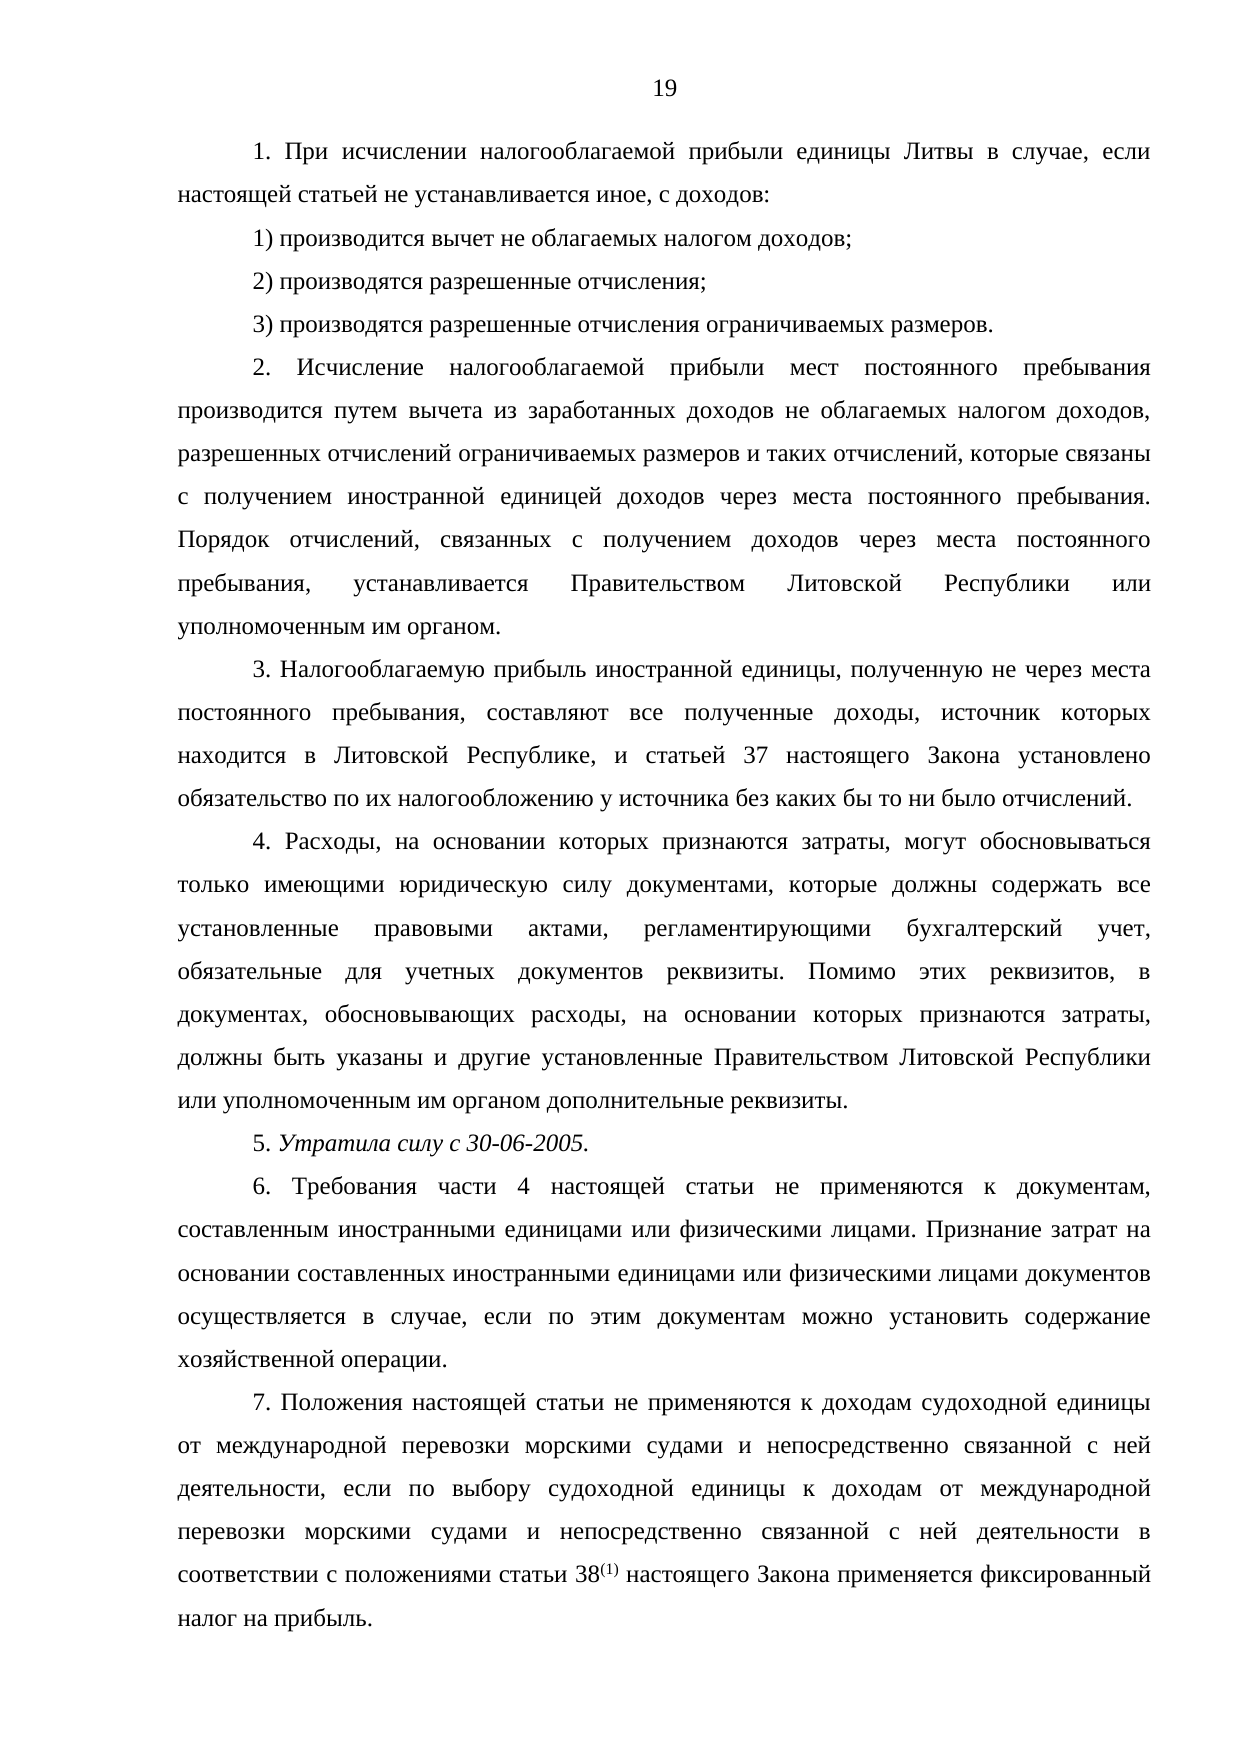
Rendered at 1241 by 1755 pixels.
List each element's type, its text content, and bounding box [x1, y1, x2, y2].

text 2) производятся разрешенные отчисления; [177, 266, 1152, 294]
text 2. Исчисление налогооблагаемой прибыли мест постоянного пребывания производится путем вычета из заработанных доходов не облагаемых налогом доходов, разрешенных отчислений ограничиваемых размеров и таких отчислений, которые связаны с получением иностранной единицей доходов через места постоянного пребывания. Порядок отчислений, связанных с получением доходов через места постоянного пребывания, устанавливается Правительством Литовской Республики или уполномоченным им органом. [177, 352, 1152, 639]
text 6. Требования части 4 настоящей статьи не применяются к документам, составленным иностранными единицами или физическими лицами. Признание затрат на основании составленных иностранными единицами или физическими лицами документов осуществляется в случае, если по этим документам можно установить содержание хозяйственной операции. [177, 1171, 1152, 1373]
text 4. Расходы, на основании которых признаются затраты, могут обосновываться только имеющими юридическую силу документами, которые должны содержать все установленные правовыми актами, регламентирующими бухгалтерский учет, обязательные для учетных документов реквизиты. Помимо этих реквизитов, в документах, обосновывающих расходы, на основании которых признаются затраты, должны быть указаны и другие установленные Правительством Литовской Республики или уполномоченным им органом дополнительные реквизиты. [177, 826, 1152, 1114]
text 5. Утратила силу с 30-06-2005. [177, 1128, 1152, 1157]
text 1. При исчислении налогооблагаемой прибыли единицы Литвы в случае, если настоящей статьей не устанавливается иное, с доходов: [177, 136, 1152, 208]
text 1) производится вычет не облагаемых налогом доходов; [177, 223, 1152, 251]
text 7. Положения настоящей статьи не применяются к доходам судоходной единицы от международной перевозки морскими судами и непосредственно связанной с ней деятельности, если по выбору судоходной единицы к доходам от международной перевозки морскими судами и непосредственно связанной с ней деятельности в соответствии с положениями статьи 38(1) настоящего Закона применяется фиксированный налог на прибыль. [177, 1387, 1152, 1631]
text 3) производятся разрешенные отчисления ограничиваемых размеров. [177, 309, 1152, 338]
text 3. Налогооблагаемую прибыль иностранной единицы, полученную не через места постоянного пребывания, составляют все полученные доходы, источник которых находится в Литовской Республике, и статьей 37 настоящего Закона установлено обязательство по их налогообложению у источника без каких бы то ни было отчислений. [177, 654, 1152, 812]
